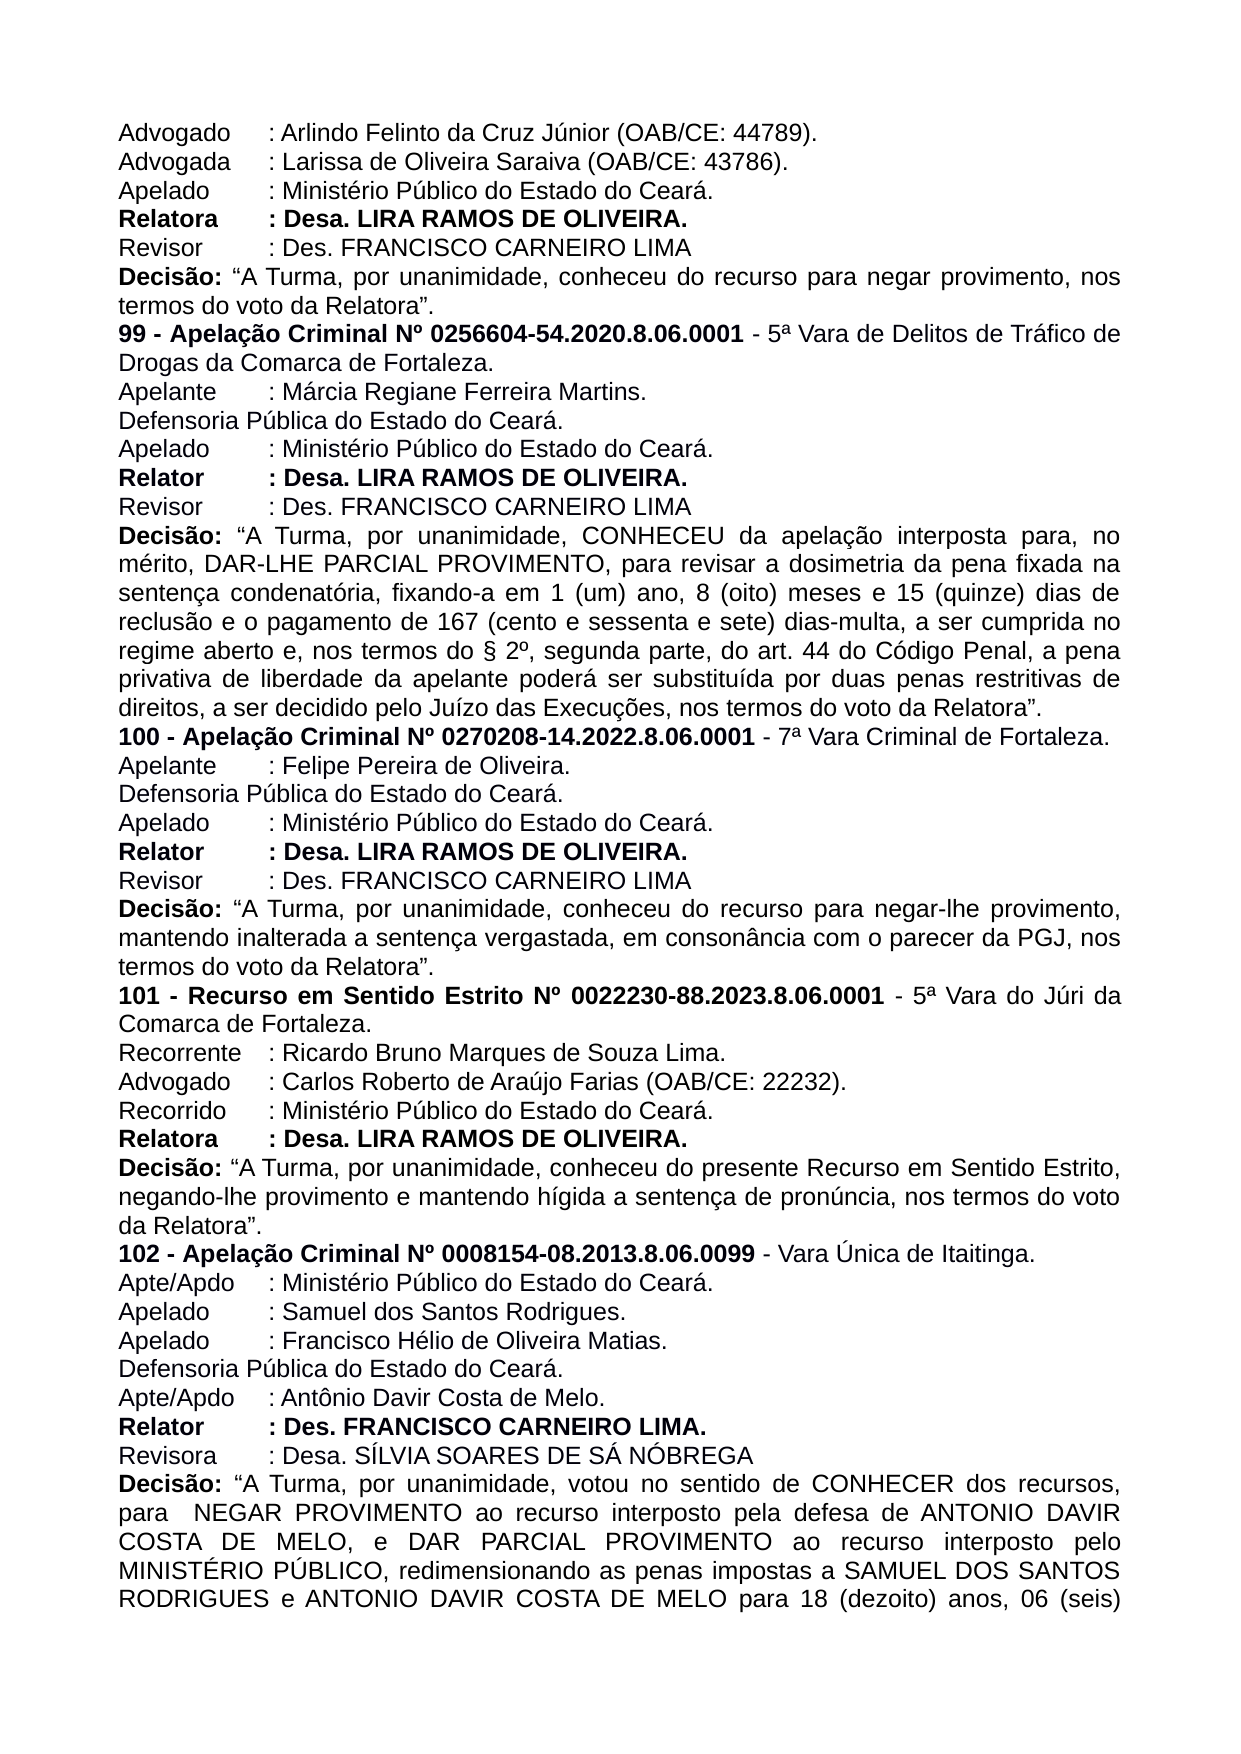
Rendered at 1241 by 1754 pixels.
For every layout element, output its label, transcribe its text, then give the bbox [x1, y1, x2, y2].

text Decisão: “A Turma, por unanimidade, votou no sentido de CONHECER dos recursos, para NEGAR PROVIMENTO ao recurso interposto pela defesa de ANTONIO DAVIR COSTA DE MELO, e DAR PARCIAL PROVIMENTO ao recurso interposto pelo MINISTÉRIO PÚBLICO, redimensionando as penas impostas a SAMUEL DOS SANTOS RODRIGUES e ANTONIO DAVIR COSTA DE MELO para 18 (dezoito) anos, 06 (seis) [118, 1469, 1122, 1613]
text 101 - Recurso em Sentido Estrito Nº 0022230-88.2023.8.06.0001 - 5ª Vara do Júri da Comarca de Fortaleza. [118, 981, 1122, 1038]
text Apelante : Márcia Regiane Ferreira Martins. [118, 377, 1122, 406]
text Relator : Des. FRANCISCO CARNEIRO LIMA. [118, 1412, 1122, 1441]
text Apte/Apdo : Antônio Davir Costa de Melo. [118, 1383, 1122, 1412]
text Relatora : Desa. LIRA RAMOS DE OLIVEIRA. [118, 204, 1122, 233]
text 100 - Apelação Criminal Nº 0270208-14.2022.8.06.0001 - 7ª Vara Criminal de Fortaleza. [118, 722, 1122, 751]
text Defensoria Pública do Estado do Ceará. [118, 406, 1122, 434]
text 99 - Apelação Criminal Nº 0256604-54.2020.8.06.0001 - 5ª Vara de Delitos de Tráfico de Drogas da Comarca de Fortaleza. [118, 319, 1122, 377]
text Relator : Desa. LIRA RAMOS DE OLIVEIRA. [118, 463, 1122, 492]
text Advogada : Larissa de Oliveira Saraiva (OAB/CE: 43786). [118, 147, 1122, 176]
text Decisão: “A Turma, por unanimidade, CONHECEU da apelação interposta para, no mérito, DAR-LHE PARCIAL PROVIMENTO, para revisar a dosimetria da pena fixada na sentença condenatória, fixando-a em 1 (um) ano, 8 (oito) meses e 15 (quinze) dias de reclusão e o pagamento de 167 (cento e sessenta e sete) dias-multa, a ser cumprida no regime aberto e, nos termos do § 2º, segunda parte, do art. 44 do Código Penal, a pena privativa de liberdade da apelante poderá ser substituída por duas penas restritivas de direitos, a ser decidido pelo Juízo das Execuções, nos termos do voto da Relatora”. [118, 521, 1122, 722]
text Advogado : Carlos Roberto de Araújo Farias (OAB/CE: 22232). [118, 1067, 1122, 1096]
text Revisora : Desa. SÍLVIA SOARES DE SÁ NÓBREGA [118, 1441, 1122, 1469]
text Apelado : Samuel dos Santos Rodrigues. [118, 1297, 1122, 1326]
text Recorrido : Ministério Público do Estado do Ceará. [118, 1096, 1122, 1124]
text Revisor : Des. FRANCISCO CARNEIRO LIMA [118, 492, 1122, 521]
text Apelado : Ministério Público do Estado do Ceará. [118, 176, 1122, 204]
text Revisor : Des. FRANCISCO CARNEIRO LIMA [118, 233, 1122, 262]
text Apelante : Felipe Pereira de Oliveira. [118, 751, 1122, 779]
text Relatora : Desa. LIRA RAMOS DE OLIVEIRA. [118, 1124, 1122, 1153]
text Defensoria Pública do Estado do Ceará. [118, 1354, 1122, 1383]
text Decisão: “A Turma, por unanimidade, conheceu do recurso para negar provimento, nos termos do voto da Relatora”. [118, 262, 1122, 319]
text Revisor : Des. FRANCISCO CARNEIRO LIMA [118, 866, 1122, 894]
text Decisão: “A Turma, por unanimidade, conheceu do presente Recurso em Sentido Estrito, negando-lhe provimento e mantendo hígida a sentença de pronúncia, nos termos do voto da Relatora”. [118, 1153, 1122, 1239]
text 102 - Apelação Criminal Nº 0008154-08.2013.8.06.0099 - Vara Única de Itaitinga. [118, 1239, 1122, 1268]
text Apelado : Ministério Público do Estado do Ceará. [118, 808, 1122, 837]
text Decisão: “A Turma, por unanimidade, conheceu do recurso para negar-lhe provimento, mantendo inalterada a sentença vergastada, em consonância com o parecer da PGJ, nos termos do voto da Relatora”. [118, 894, 1122, 981]
text Relator : Desa. LIRA RAMOS DE OLIVEIRA. [118, 837, 1122, 866]
text Apte/Apdo : Ministério Público do Estado do Ceará. [118, 1268, 1122, 1297]
text Apelado : Ministério Público do Estado do Ceará. [118, 434, 1122, 463]
text Recorrente : Ricardo Bruno Marques de Souza Lima. [118, 1038, 1122, 1067]
text Defensoria Pública do Estado do Ceará. [118, 779, 1122, 808]
text Apelado : Francisco Hélio de Oliveira Matias. [118, 1326, 1122, 1354]
text Advogado : Arlindo Felinto da Cruz Júnior (OAB/CE: 44789). [118, 118, 1122, 147]
